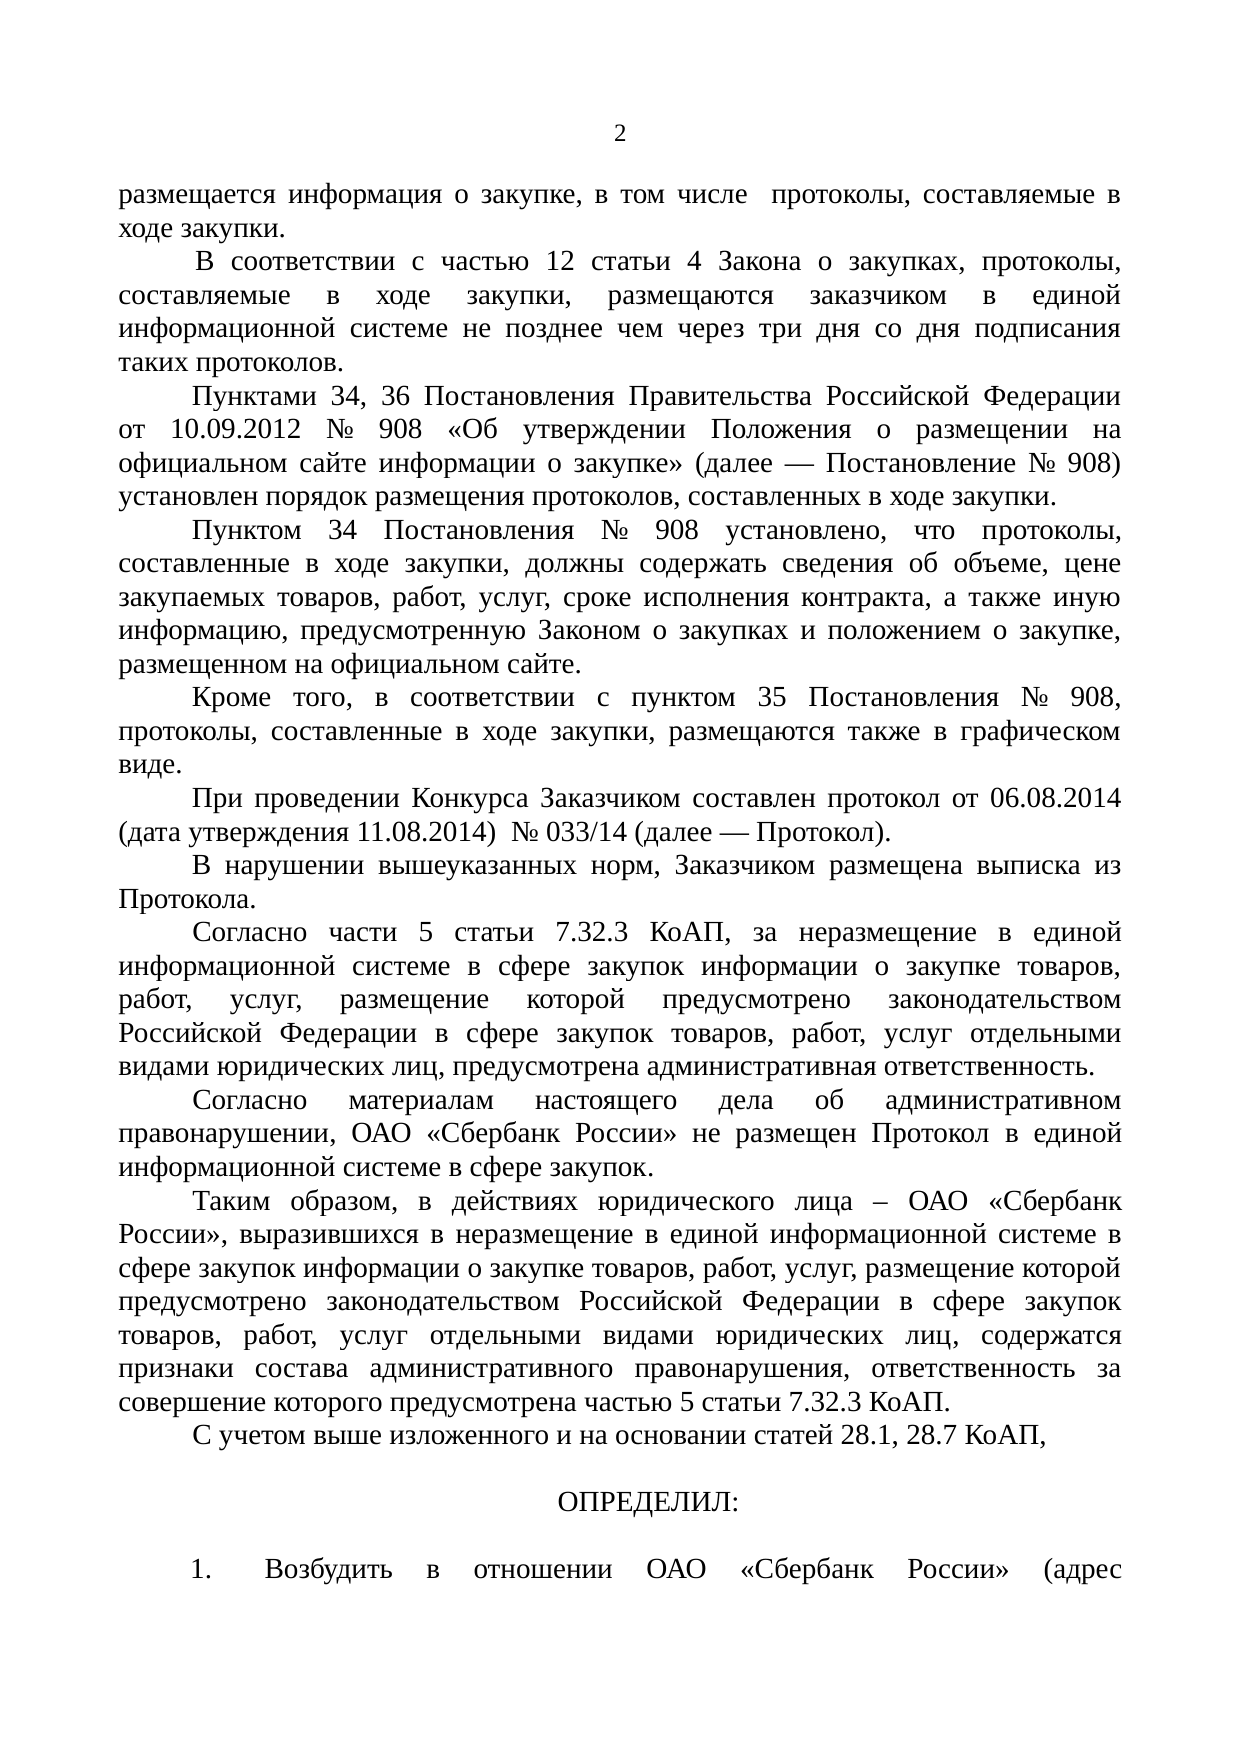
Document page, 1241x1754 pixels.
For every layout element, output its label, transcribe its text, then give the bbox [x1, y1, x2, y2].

text При проведении Конкурса Заказчиком составлен протокол от 06.08.2014 (дата утверждения 11.08.2014) № 033/14 (далее — Протокол). [118, 780, 1122, 847]
text Пунктами 34, 36 Постановления Правительства Российской Федерации от 10.09.2012 № 908 «Об утверждении Положения о размещении на официальном сайте информации о закупке» (далее — Постановление № 908) установлен порядок размещения протоколов, составленных в ходе закупки. [118, 378, 1122, 512]
text Согласно части 5 статьи 7.32.3 КоАП, за неразмещение в единой информационной системе в сфере закупок информации о закупке товаров, работ, услуг, размещение которой предусмотрено законодательством Российской Федерации в сфере закупок товаров, работ, услуг отдельными видами юридических лиц, предусмотрена административная ответственность. [118, 914, 1122, 1082]
text В нарушении вышеуказанных норм, Заказчиком размещена выписка из Протокола. [118, 847, 1122, 914]
text размещается информация о закупке, в том числе протоколы, составляемые в ходе закупки. [118, 176, 1122, 243]
list В соответствии с частью 12 статьи 4 Закона о закупках, протоколы, составляемые в ходе закупки, размещаются заказчиком в единой информационной системе не позднее чем через три дня со дня подписания таких протоколов. [118, 243, 1122, 378]
text Согласно материалам настоящего дела об административном правонарушении, ОАО «Сбербанк России» не размещен Протокол в единой информационной системе в сфере закупок. [118, 1082, 1122, 1183]
text Пунктом 34 Постановления № 908 установлено, что протоколы, составленные в ходе закупки, должны содержать сведения об объеме, цене закупаемых товаров, работ, услуг, сроке исполнения контракта, а также иную информацию, предусмотренную Законом о закупках и положением о закупке, размещенном на официальном сайте. [118, 512, 1122, 679]
text С учетом выше изложенного и на основании статей 28.1, 28.7 КоАП, [118, 1417, 1122, 1451]
list Возбудить в отношении ОАО «Сбербанк России» (адрес [117, 1552, 1122, 1585]
text Кроме того, в соответствии с пунктом 35 Постановления № 908, протоколы, составленные в ходе закупки, размещаются также в графическом виде. [118, 679, 1122, 780]
text ОПРЕДЕЛИЛ: [118, 1484, 1122, 1518]
text Таким образом, в действиях юридического лица – ОАО «Сбербанк России», выразившихся в неразмещение в единой информационной системе в сфере закупок информации о закупке товаров, работ, услуг, размещение которой предусмотрено законодательством Российской Федерации в сфере закупок товаров, работ, услуг отдельными видами юридических лиц, содержатся признаки состава административного правонарушения, ответственность за совершение которого предусмотрена частью 5 статьи 7.32.3 КоАП. [118, 1183, 1122, 1417]
